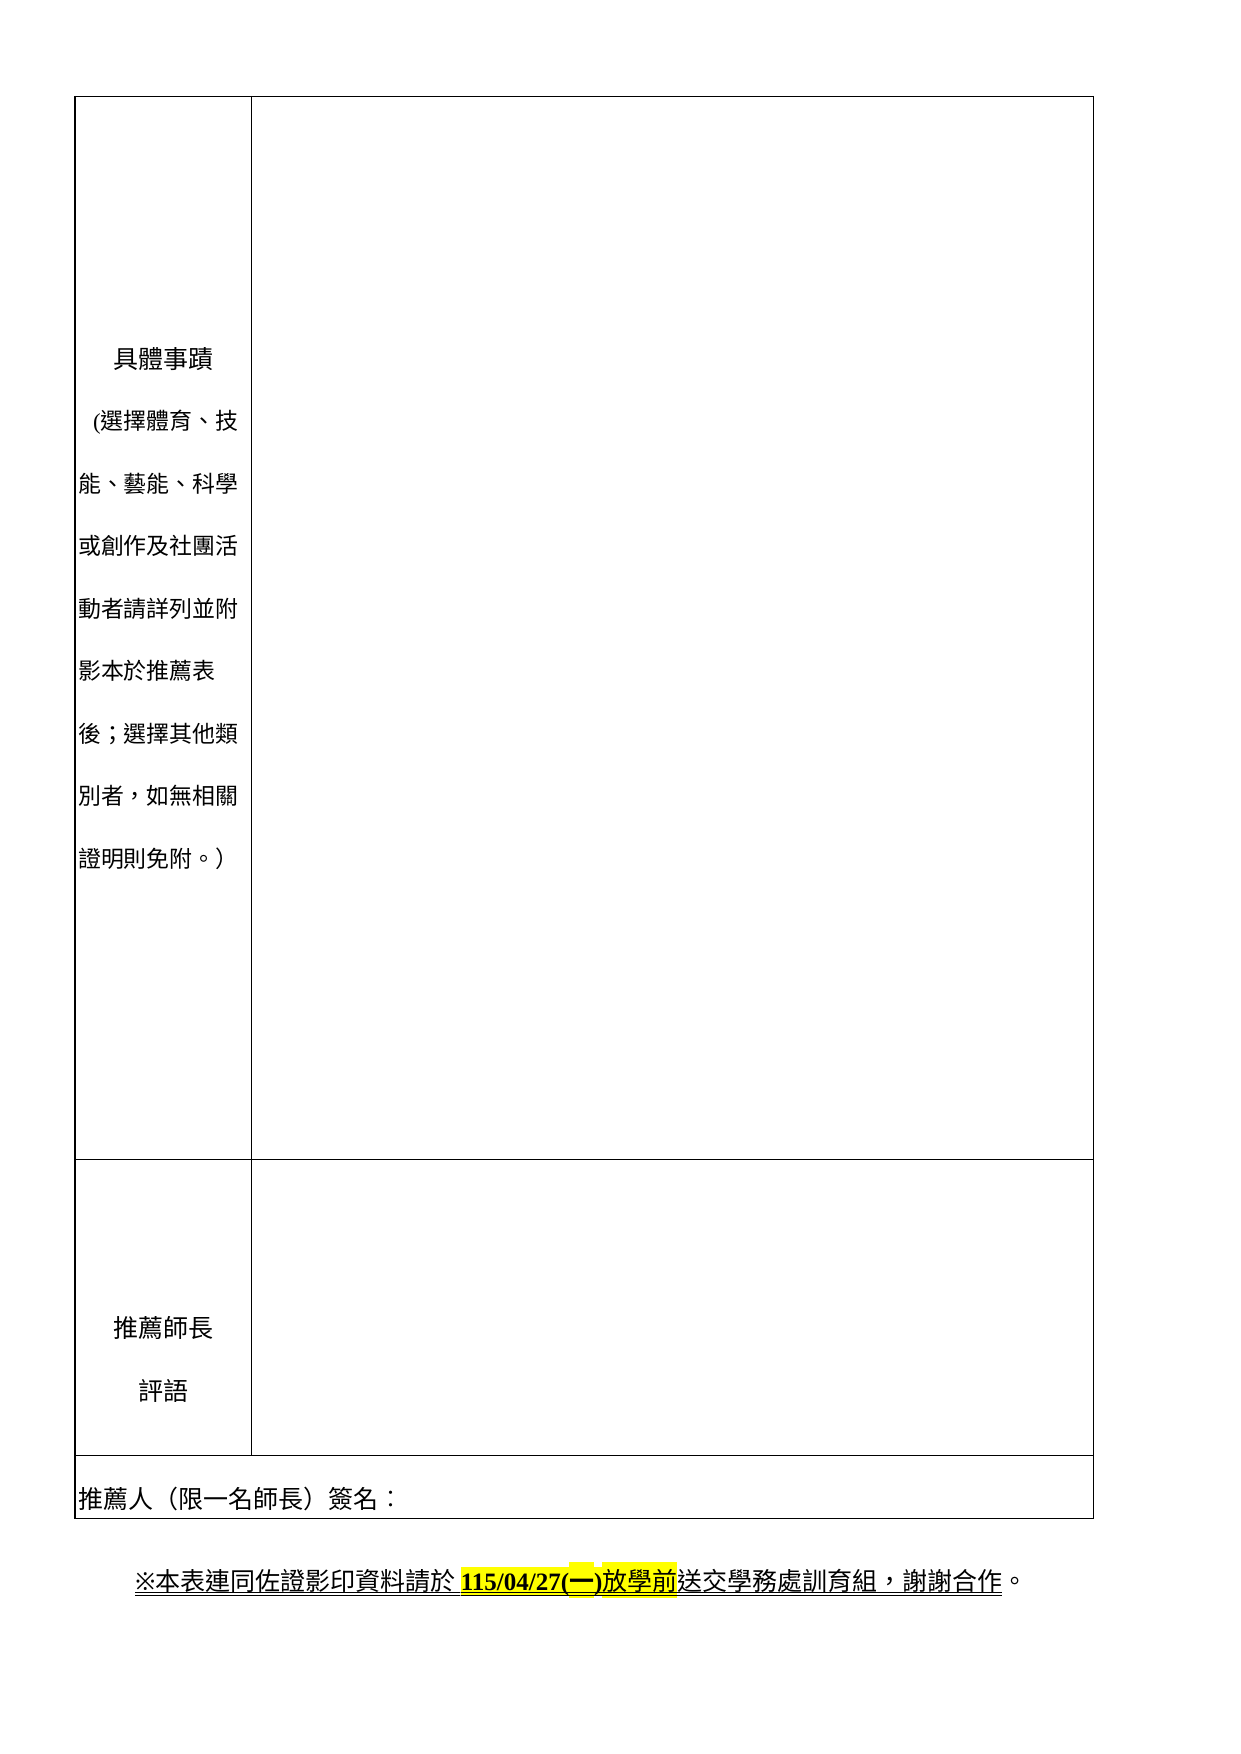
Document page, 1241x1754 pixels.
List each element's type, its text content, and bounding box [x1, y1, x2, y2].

table_cell 推薦人（限一名師長）簽名︰ [76, 1456, 1093, 1518]
text ※本表連同佐證影印資料請於115/04/27(一)放學前送交學務處訓育組，謝謝合作。 [75, 1538, 1165, 1601]
table_cell [252, 1160, 1093, 1455]
table_cell 具體事蹟 (選擇體育、技能、藝能、科學或創作及社團活動者請詳列並附影本於推薦表後；選擇其他類別者，如無相關證明則免附。） [76, 97, 251, 1159]
table_cell [252, 97, 1093, 1159]
table_cell 推薦師長 評語 [76, 1160, 251, 1455]
